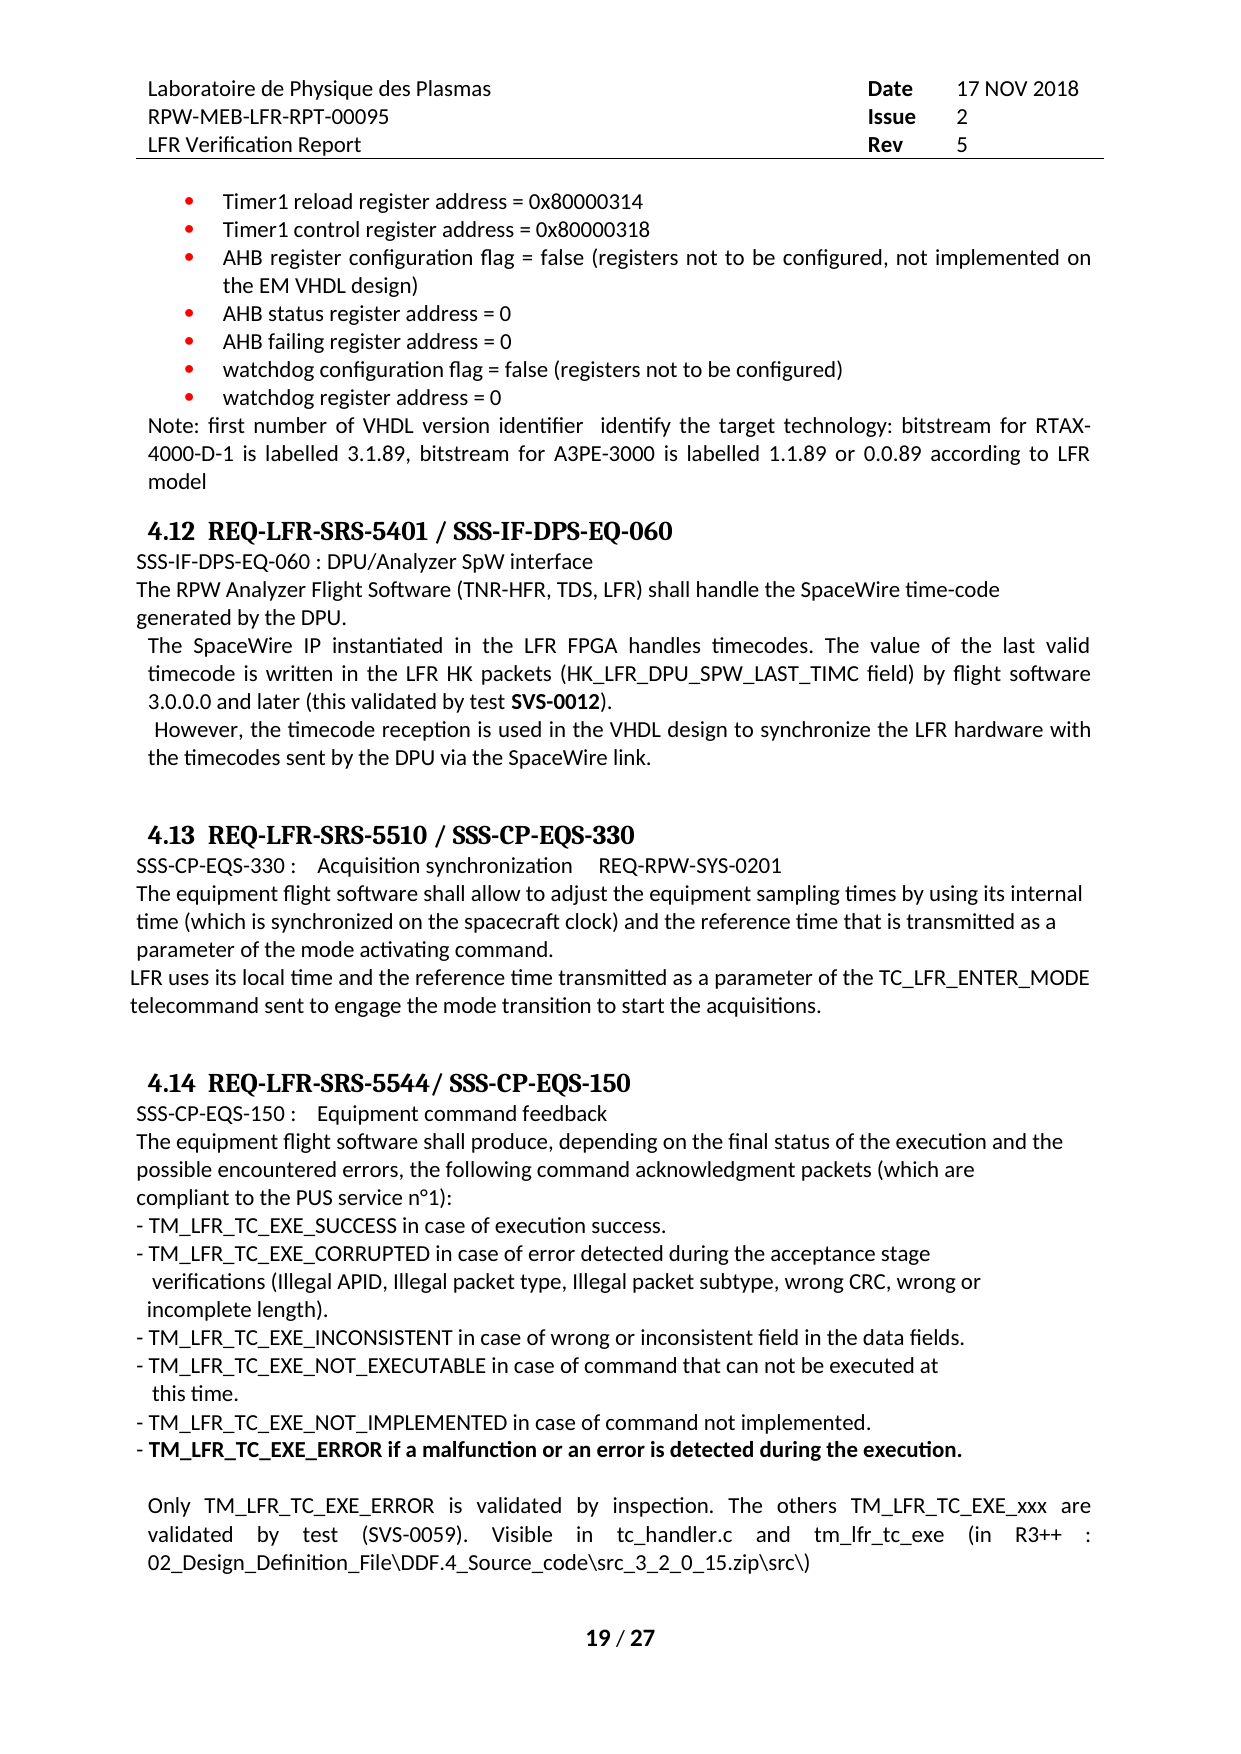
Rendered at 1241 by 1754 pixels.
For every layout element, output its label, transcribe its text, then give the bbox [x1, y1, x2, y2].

list Timer1 reload register address = 0x80000314 [185, 187, 1093, 215]
text However, the timecode reception is used in the VHDL design to synchronize the LFR hardware with the timecodes sent by the DPU via the SpaceWire link. [148, 715, 1093, 771]
table_header SSS-IF-DPS-EQ-060 : DPU/Analyzer SpW interface The RPW Analyzer Flight Software (TNR-HFR, TDS, LFR) shall handle the SpaceWire time-code generated by the DPU. [125, 547, 1103, 631]
text The SpaceWire IP instantiated in the LFR FPGA handles timecodes. The value of the last valid timecode is written in the LFR HK packets (HK_LFR_DPU_SPW_LAST_TIMC field) by flight software 3.0.0.0 and later (this validated by test SVS-0012). [148, 631, 1093, 715]
list watchdog register address = 0 [185, 383, 1093, 411]
list Timer1 control register address = 0x80000318 [185, 215, 1093, 243]
text LFR uses its local time and the reference time transmitted as a parameter of the TC_LFR_ENTER_MODE telecommand sent to engage the mode transition to start the acquisitions. [130, 963, 1093, 1019]
subtitle REQ-LFR-SRS-5510 / SSS-CP-EQS-330 [148, 820, 1093, 851]
table_header SSS-CP-EQS-330 : Acquisition synchronization REQ-RPW-SYS-0201 The equipment flight software shall allow to adjust the equipment sampling times by using its internal time (which is synchronized on the spacecraft clock) and the reference time that is transmitted as a parameter of the mode activating command. [125, 851, 1123, 963]
list AHB failing register address = 0 [185, 327, 1093, 355]
list watchdog configuration flag = false (registers not to be configured) [185, 355, 1093, 383]
text Only TM_LFR_TC_EXE_ERROR is validated by inspection. The others TM_LFR_TC_EXE_xxx are validated by test (SVS-0059). Visible in tc_handler.c and tm_lfr_tc_exe (in R3++ : 02_Design_Definition_File\DDF.4_Source_code\src_3_2_0_15.zip\src\) [148, 1492, 1093, 1576]
subtitle REQ-LFR-SRS-5544/ SSS-CP-EQS-150 [148, 1068, 1093, 1099]
list AHB register configuration flag = false (registers not to be configured, not implemented on the EM VHDL design) [185, 243, 1093, 299]
list Note: first number of VHDL version identifier identify the target technology: bitstream for RTAX-4000-D-1 is labelled 3.1.89, bitstream for A3PE-3000 is labelled 1.1.89 or 0.0.89 according to LFR model [148, 411, 1093, 495]
list AHB status register address = 0 [185, 299, 1093, 327]
subtitle REQ-LFR-SRS-5401 / SSS-IF-DPS-EQ-060 [148, 516, 1093, 547]
table_header SSS-CP-EQS-150 : Equipment command feedback The equipment flight software shall produce, depending on the final status of the execution and the possible encountered errors, the following command acknowledgment packets (which are compliant to the PUS service n°1): - TM_LFR_TC_EXE_SUCCESS in case of execution success. - TM_LFR_TC_EXE_CORRUPTED in case of error detected during the acceptance stage verifications (Illegal APID, Illegal packet type, Illegal packet subtype, wrong CRC, wrong or incomplete length). - TM_LFR_TC_EXE_INCONSISTENT in case of wrong or inconsistent field in the data fields. - TM_LFR_TC_EXE_NOT_EXECUTABLE in case of command that can not be executed at this time. - TM_LFR_TC_EXE_NOT_IMPLEMENTED in case of command not implemented. - TM_LFR_TC_EXE_ERROR if a malfunction or an error is detected during the execution. [125, 1099, 1123, 1464]
